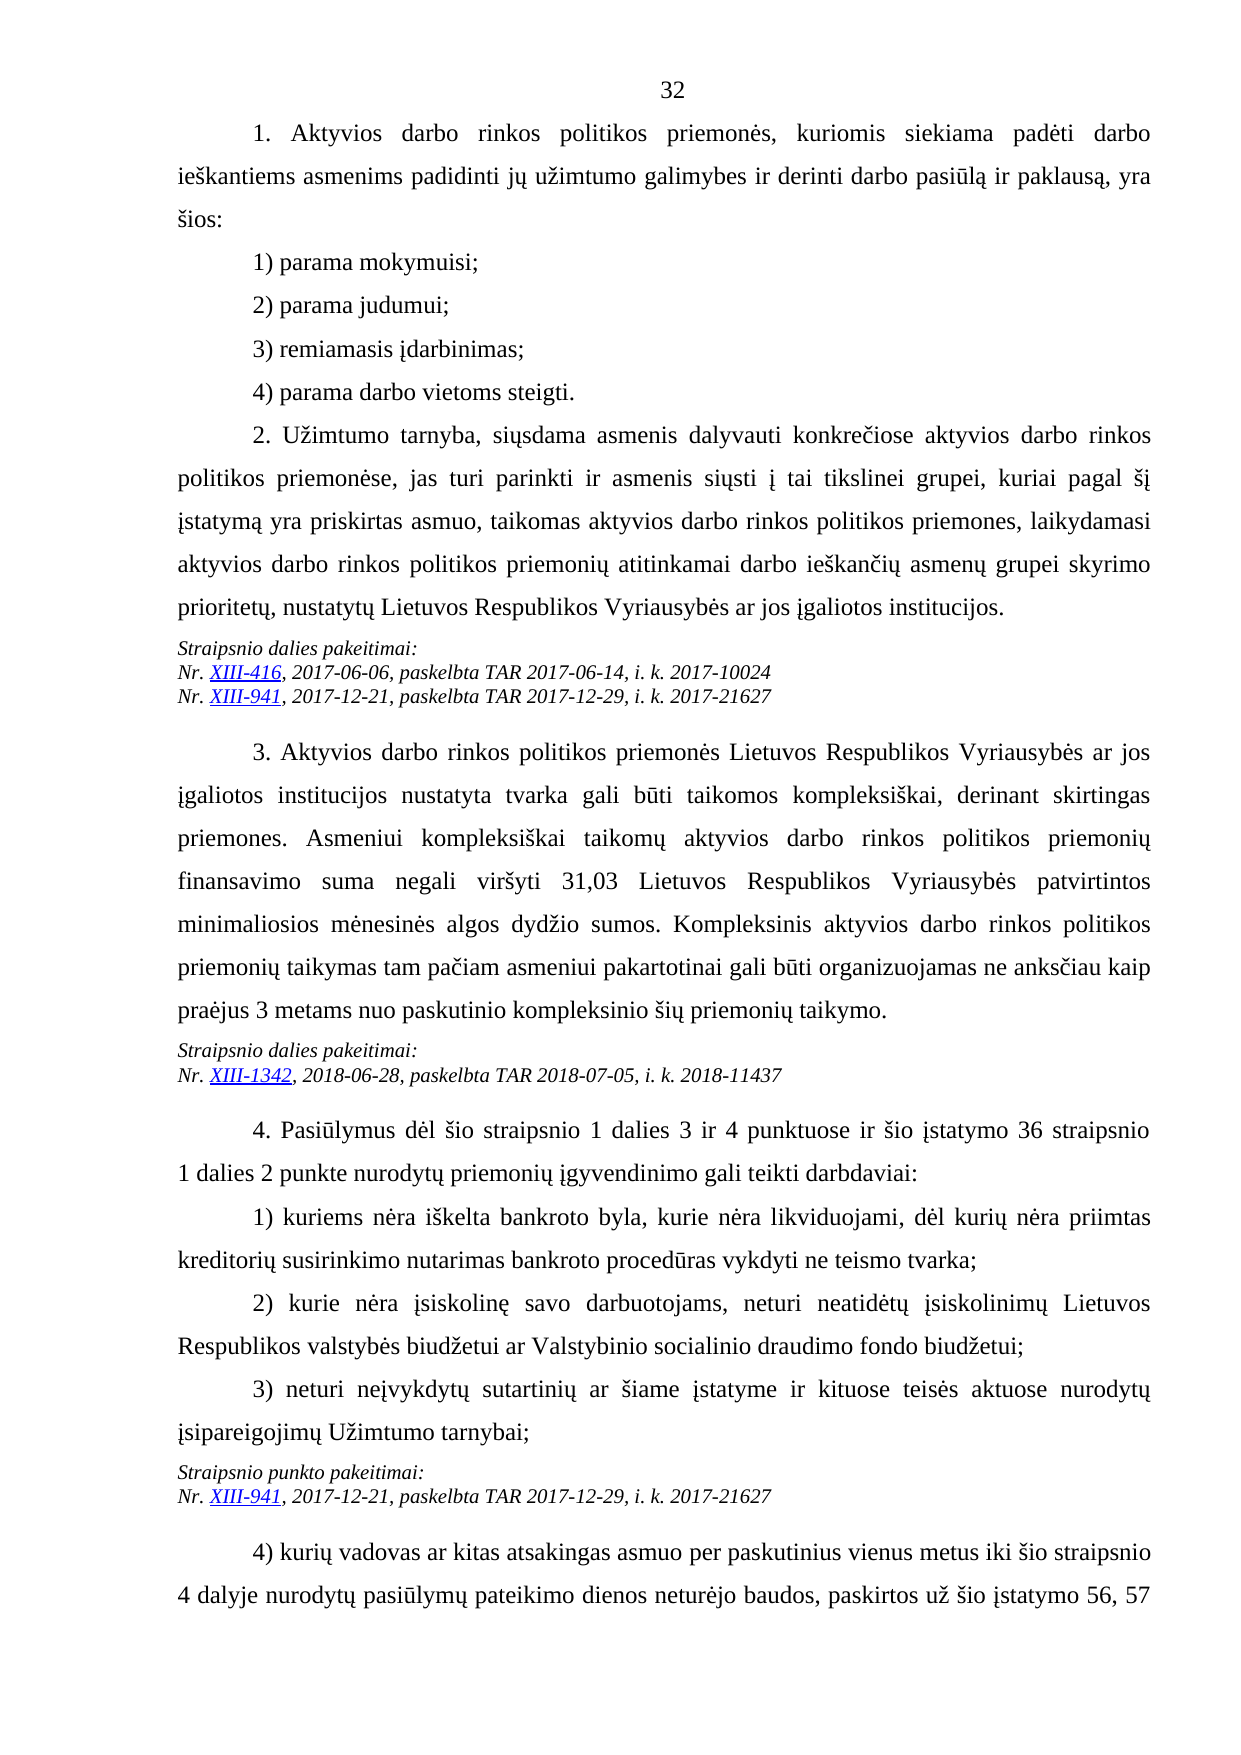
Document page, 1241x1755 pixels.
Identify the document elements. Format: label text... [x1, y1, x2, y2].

text Nr. XIII-941, 2017-12-21, paskelbta TAR 2017-12-29, i. k. 2017-21627 [177, 1484, 1152, 1508]
text 1. Aktyvios darbo rinkos politikos priemonės, kuriomis siekiama padėti darbo ieškantiems asmenims padidinti jų užimtumo galimybes ir derinti darbo pasiūlą ir paklausą, yra šios: [177, 118, 1152, 233]
text Nr. XIII-1342, 2018-06-28, paskelbta TAR 2018-07-05, i. k. 2018-11437 [177, 1062, 1152, 1087]
text 2. Užimtumo tarnyba, siųsdama asmenis dalyvauti konkrečiose aktyvios darbo rinkos politikos priemonėse, jas turi parinkti ir asmenis siųsti į tai tikslinei grupei, kuriai pagal šį įstatymą yra priskirtas asmuo, taikomas aktyvios darbo rinkos politikos priemones, laikydamasi aktyvios darbo rinkos politikos priemonių atitinkamai darbo ieškančių asmenų grupei skyrimo prioritetų, nustatytų Lietuvos Respublikos Vyriausybės ar jos įgaliotos institucijos. [177, 420, 1152, 621]
text Straipsnio dalies pakeitimai: [177, 636, 1152, 660]
text 4) kurių vadovas ar kitas atsakingas asmuo per paskutinius vienus metus iki šio straipsnio 4 dalyje nurodytų pasiūlymų pateikimo dienos neturėjo baudos, paskirtos už šio įstatymo 56, 57 [177, 1537, 1152, 1609]
text 4. Pasiūlymus dėl šio straipsnio 1 dalies 3 ir 4 punktuose ir šio įstatymo 36 straipsnio 1 dalies 2 punkte nurodytų priemonių įgyvendinimo gali teikti darbdaviai: [177, 1115, 1152, 1187]
text 4) parama darbo vietoms steigti. [177, 377, 1152, 406]
text Nr. XIII-416, 2017-06-06, paskelbta TAR 2017-06-14, i. k. 2017-10024 [177, 660, 1152, 684]
text Nr. XIII-941, 2017-12-21, paskelbta TAR 2017-12-29, i. k. 2017-21627 [177, 684, 1152, 708]
text 3) remiamasis įdarbinimas; [177, 334, 1152, 362]
text 2) kurie nėra įsiskolinę savo darbuotojams, neturi neatidėtų įsiskolinimų Lietuvos Respublikos valstybės biudžetui ar Valstybinio socialinio draudimo fondo biudžetui; [177, 1288, 1152, 1360]
text 3. Aktyvios darbo rinkos politikos priemonės Lietuvos Respublikos Vyriausybės ar jos įgaliotos institucijos nustatyta tvarka gali būti taikomos kompleksiškai, derinant skirtingas priemones. Asmeniui kompleksiškai taikomų aktyvios darbo rinkos politikos priemonių finansavimo suma negali viršyti 31,03 Lietuvos Respublikos Vyriausybės patvirtintos minimaliosios mėnesinės algos dydžio sumos. Kompleksinis aktyvios darbo rinkos politikos priemonių taikymas tam pačiam asmeniui pakartotinai gali būti organizuojamas ne anksčiau kaip praėjus 3 metams nuo paskutinio kompleksinio šių priemonių taikymo. [177, 737, 1152, 1024]
text 1) kuriems nėra iškelta bankroto byla, kurie nėra likviduojami, dėl kurių nėra priimtas kreditorių susirinkimo nutarimas bankroto procedūras vykdyti ne teismo tvarka; [177, 1202, 1152, 1273]
text 1) parama mokymuisi; [177, 247, 1152, 276]
text Straipsnio punkto pakeitimai: [177, 1460, 1152, 1484]
text 2) parama judumui; [177, 291, 1152, 319]
text Straipsnio dalies pakeitimai: [177, 1038, 1152, 1062]
text 3) neturi neįvykdytų sutartinių ar šiame įstatyme ir kituose teisės aktuose nurodytų įsipareigojimų Užimtumo tarnybai; [177, 1374, 1152, 1446]
